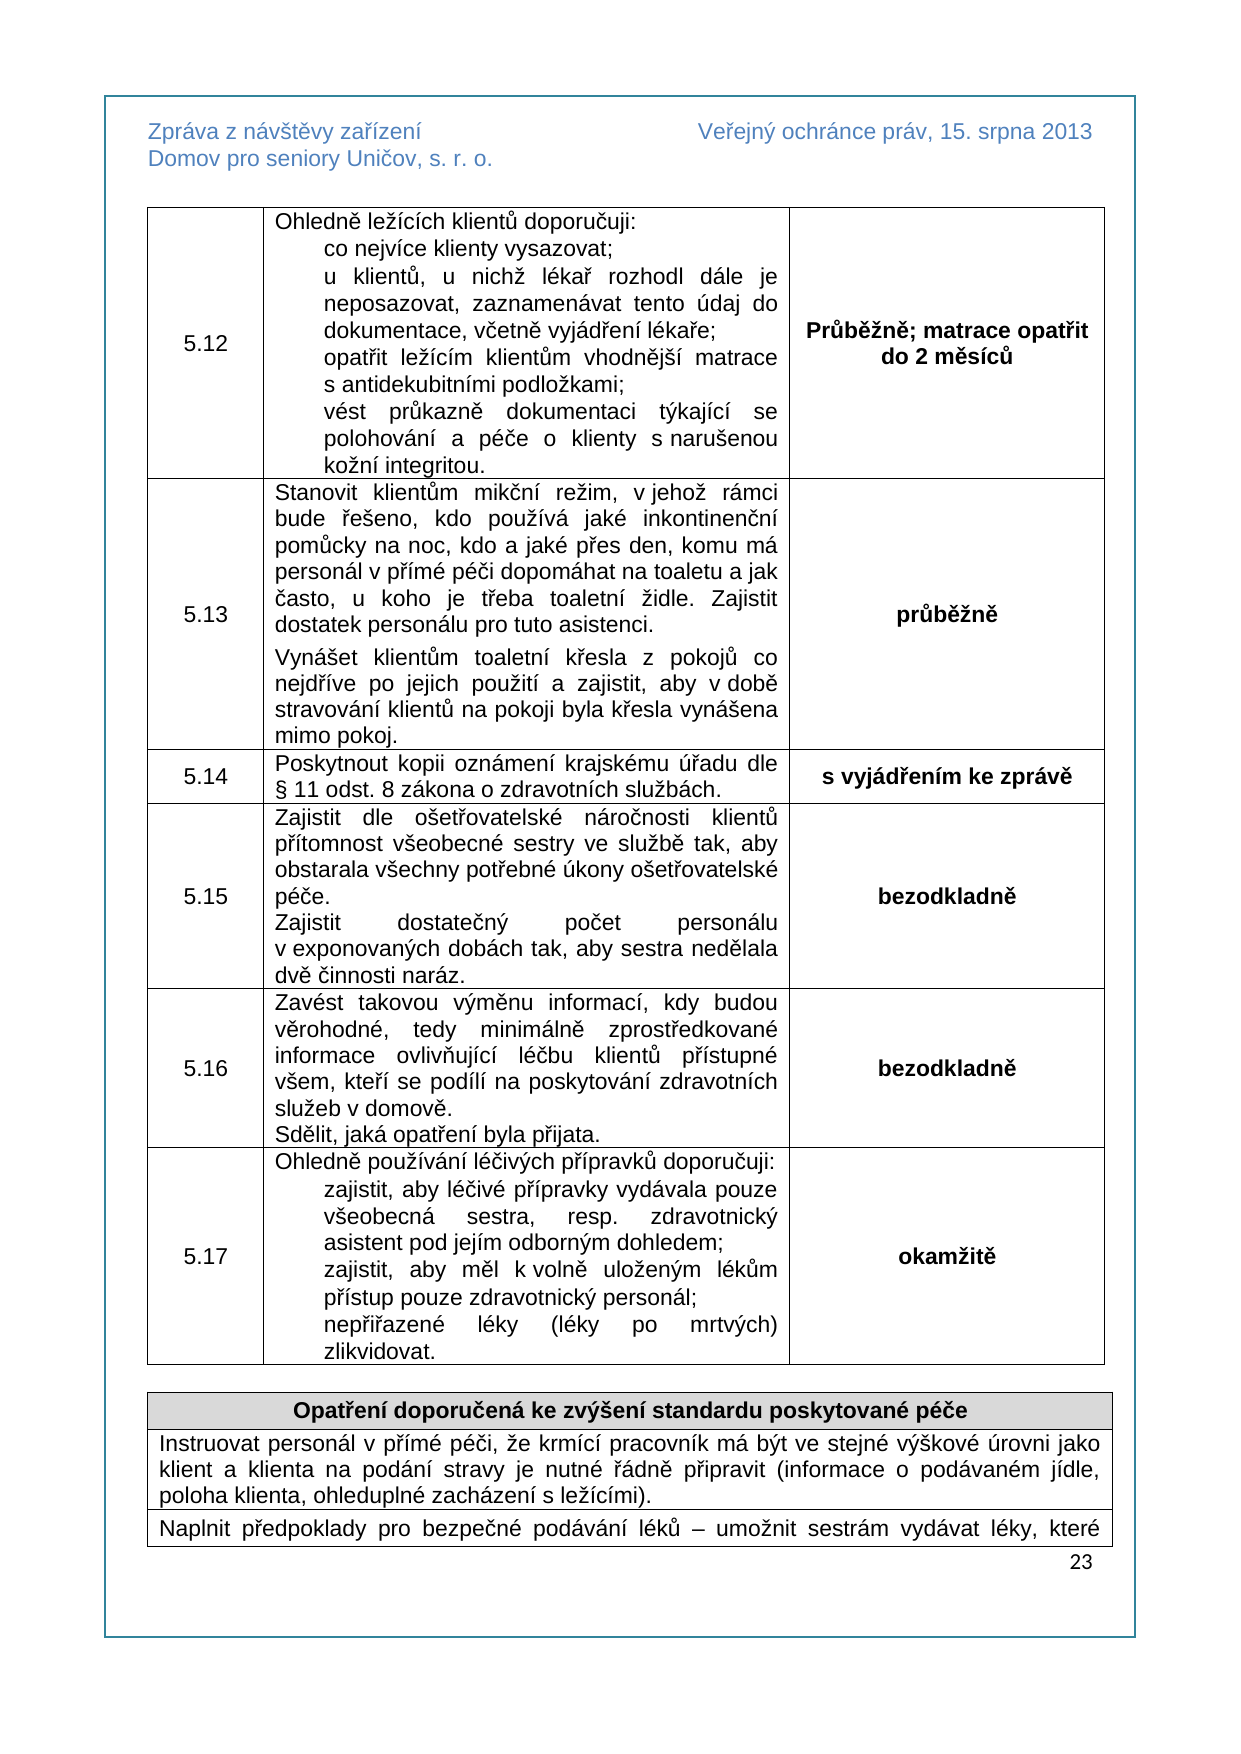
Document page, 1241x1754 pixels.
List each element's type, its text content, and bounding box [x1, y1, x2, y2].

table_cell Zajistit dle ošetřovatelské náročnosti klientů přítomnost všeobecné sestry ve službě tak, aby obstarala všechny potřebné úkony ošetřovatelské péče. Zajistit dostatečný počet personálu v exponovaných dobách tak, aby sestra nedělala dvě činnosti naráz. [264, 804, 789, 988]
table_cell Ohledně ležících klientů doporučuji: co nejvíce klienty vysazovat; u klientů, u nichž lékař rozhodl dále je neposazovat, zaznamenávat tento údaj do dokumentace, včetně vyjádření lékaře; opatřit ležícím klientům vhodnější matrace s antidekubitními podložkami; vést průkazně dokumentaci týkající se polohování a péče o klienty s narušenou kožní integritou. [264, 208, 789, 478]
table_cell bezodkladně [790, 989, 1104, 1147]
table_cell 5.12 [148, 208, 263, 478]
table_cell 5.17 [148, 1148, 263, 1364]
table_cell Instruovat personál v přímé péči, že krmící pracovník má být ve stejné výškové úrovni jako klient a klienta na podání stravy je nutné řádně připravit (informace o podávaném jídle, poloha klienta, ohleduplné zacházení s ležícími). [148, 1430, 1112, 1509]
table_cell 5.15 [148, 804, 263, 988]
table_cell bezodkladně [790, 804, 1104, 988]
table_cell Naplnit předpoklady pro bezpečné podávání léků – umožnit sestrám vydávat léky, které [148, 1510, 1112, 1546]
table_cell 5.16 [148, 989, 263, 1147]
table_cell Stanovit klientům mikční režim, v jehož rámci bude řešeno, kdo používá jaké inkontinenční pomůcky na noc, kdo a jaké přes den, komu má personál v přímé péči dopomáhat na toaletu a jak často, u koho je třeba toaletní židle. Zajistit dostatek personálu pro tuto asistenci. Vynášet klientům toaletní křesla z pokojů co nejdříve po jejich použití a zajistit, aby v době stravování klientů na pokoji byla křesla vynášena mimo pokoj. [264, 479, 789, 749]
table_cell 5.13 [148, 479, 263, 749]
table_cell průběžně [790, 479, 1104, 749]
table_cell Ohledně používání léčivých přípravků doporučuji: zajistit, aby léčivé přípravky vydávala pouze všeobecná sestra, resp. zdravotnický asistent pod jejím odborným dohledem; zajistit, aby měl k volně uloženým lékům přístup pouze zdravotnický personál; nepřiřazené léky (léky po mrtvých) zlikvidovat. [264, 1148, 789, 1364]
table_cell Poskytnout kopii oznámení krajskému úřadu dle § 11 odst. 8 zákona o zdravotních službách. [264, 750, 789, 803]
table_cell okamžitě [790, 1148, 1104, 1364]
table_header Opatření doporučená ke zvýšení standardu poskytované péče [148, 1393, 1112, 1429]
table_cell 5.14 [148, 750, 263, 803]
table_cell Zavést takovou výměnu informací, kdy budou věrohodné, tedy minimálně zprostředkované informace ovlivňující léčbu klientů přístupné všem, kteří se podílí na poskytování zdravotních služeb v domově. Sdělit, jaká opatření byla přijata. [264, 989, 789, 1147]
table_cell s vyjádřením ke zprávě [790, 750, 1104, 803]
table_cell Průběžně; matrace opatřit do 2 měsíců [790, 208, 1104, 478]
